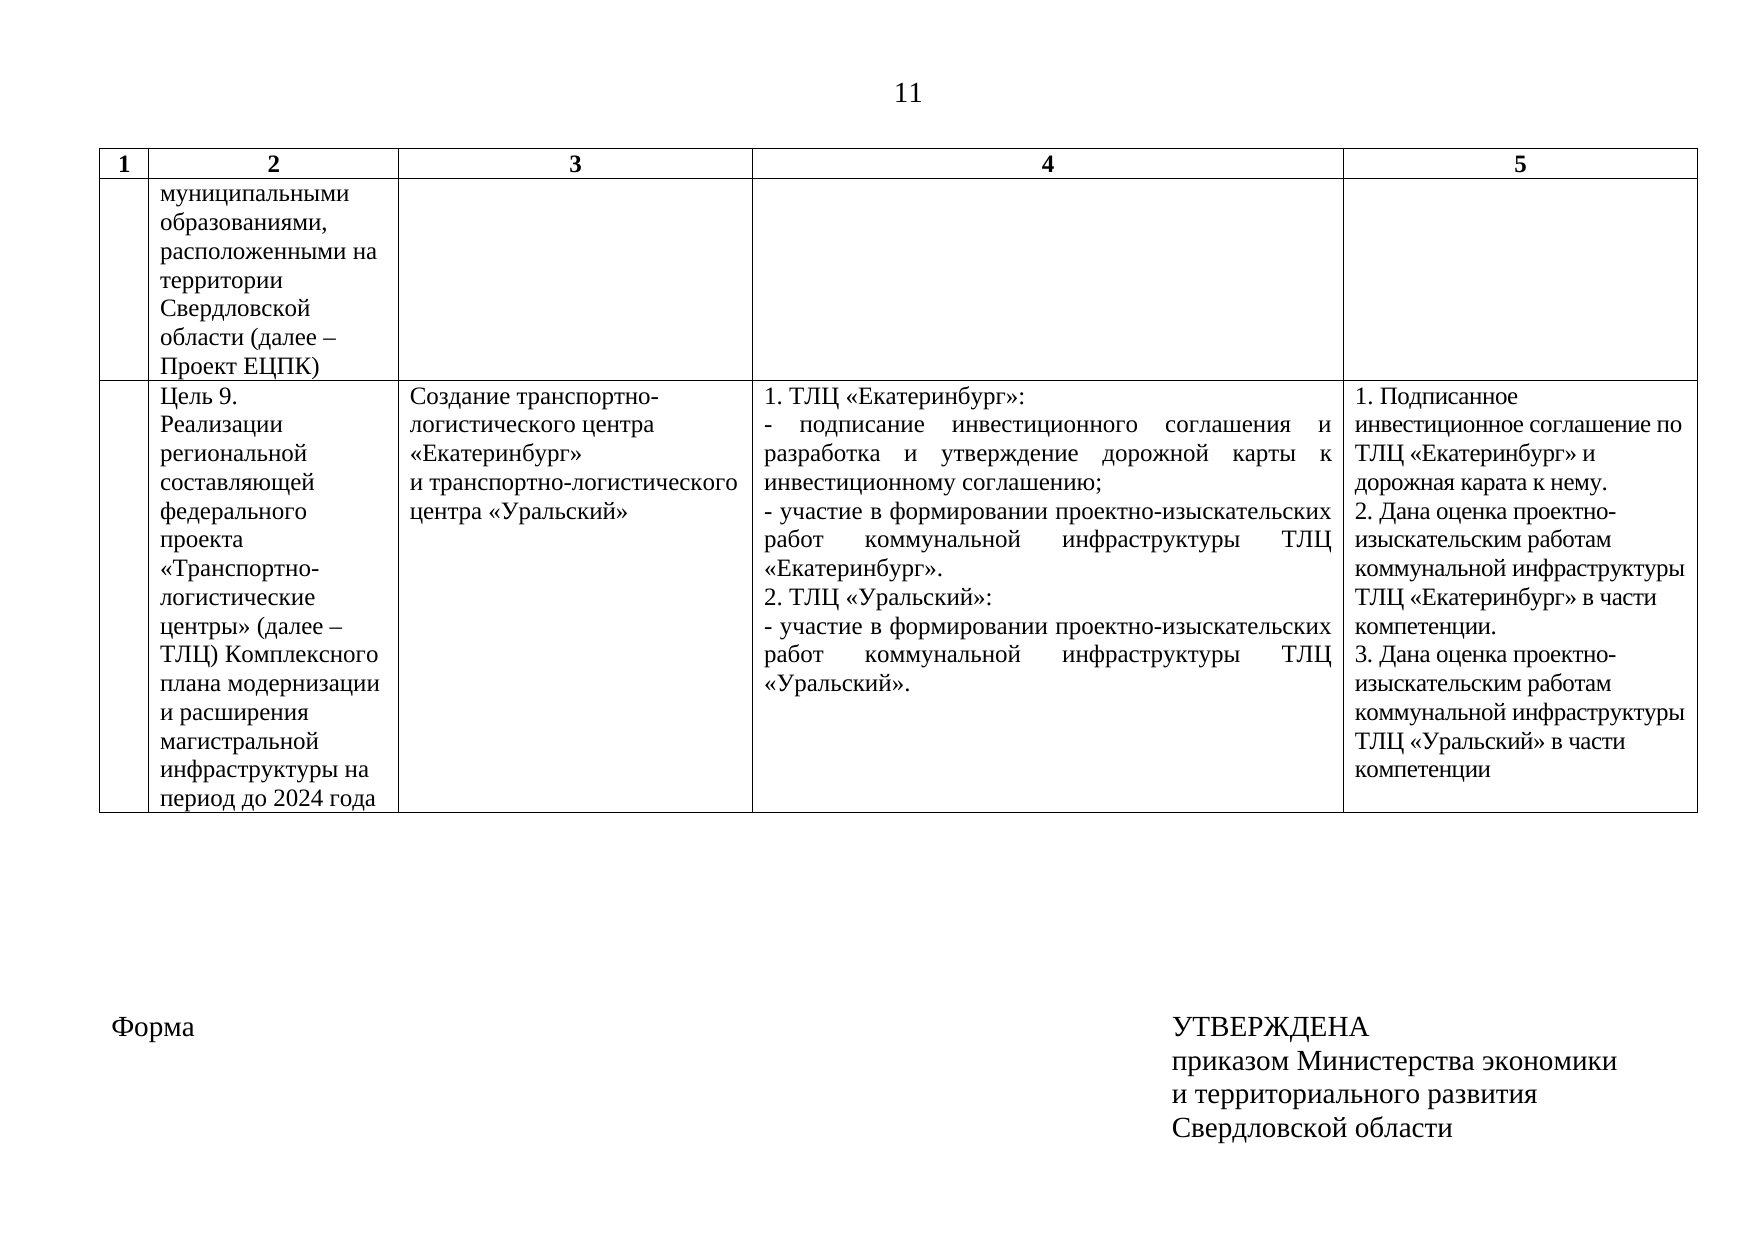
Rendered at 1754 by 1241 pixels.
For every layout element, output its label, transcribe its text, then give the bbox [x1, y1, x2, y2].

table_cell [843, 1110, 1160, 1144]
table_cell [843, 1077, 1160, 1110]
table_header УТВЕРЖДЕНА [1160, 842, 1695, 1043]
table_header 2 [149, 149, 398, 177]
table_cell приказом Министерства экономики [1160, 1043, 1695, 1077]
table_cell [100, 179, 148, 380]
table_header 1 [100, 149, 148, 177]
table_cell [843, 1043, 1160, 1077]
table_cell Свердловской области [1160, 1110, 1695, 1144]
table_cell [100, 1043, 843, 1077]
table_cell 1. ТЛЦ «Екатеринбург»: - подписание инвестиционного соглашения и разработка и утверждение дорожной карты к инвестиционному соглашению; - участие в формировании проектно-изыскательских работ коммунальной инфраструктуры ТЛЦ «Екатеринбург». 2. ТЛЦ «Уральский»: - участие в формировании проектно-изыскательских работ коммунальной инфраструктуры ТЛЦ «Уральский». [753, 381, 1343, 812]
table_cell [100, 1110, 843, 1144]
table_cell Цель 9. Реализации региональной составляющей федерального проекта «Транспортно-логистические центры» (далее – ТЛЦ) Комплексного плана модернизации и расширения магистральной инфраструктуры на период до 2024 года [149, 381, 398, 812]
table_header 4 [753, 149, 1343, 177]
table_cell Создание транспортно-логистического центра «Екатеринбург» и транспортно-логистического центра «Уральский» [399, 381, 752, 812]
table_cell [1344, 179, 1697, 380]
table_cell и территориального развития [1160, 1077, 1695, 1110]
table_cell [100, 381, 148, 812]
table_cell 1. Подписанное инвестиционное соглашение по ТЛЦ «Екатеринбург» и дорожная карата к нему. 2. Дана оценка проектно-изыскательским работам коммунальной инфраструктуры ТЛЦ «Екатеринбург» в части компетенции. 3. Дана оценка проектно-изыскательским работам коммунальной инфраструктуры ТЛЦ «Уральский» в части компетенции [1344, 381, 1697, 812]
table_cell [100, 1077, 843, 1110]
table_header [843, 842, 1160, 1043]
table_header Форма [100, 842, 843, 1043]
table_header 3 [399, 149, 752, 177]
table_header 5 [1344, 149, 1697, 177]
table_cell муниципальными образованиями, расположенными на территории Свердловской области (далее – Проект ЕЦПК) [149, 179, 398, 380]
table_cell [399, 179, 752, 380]
table_cell [753, 179, 1343, 380]
